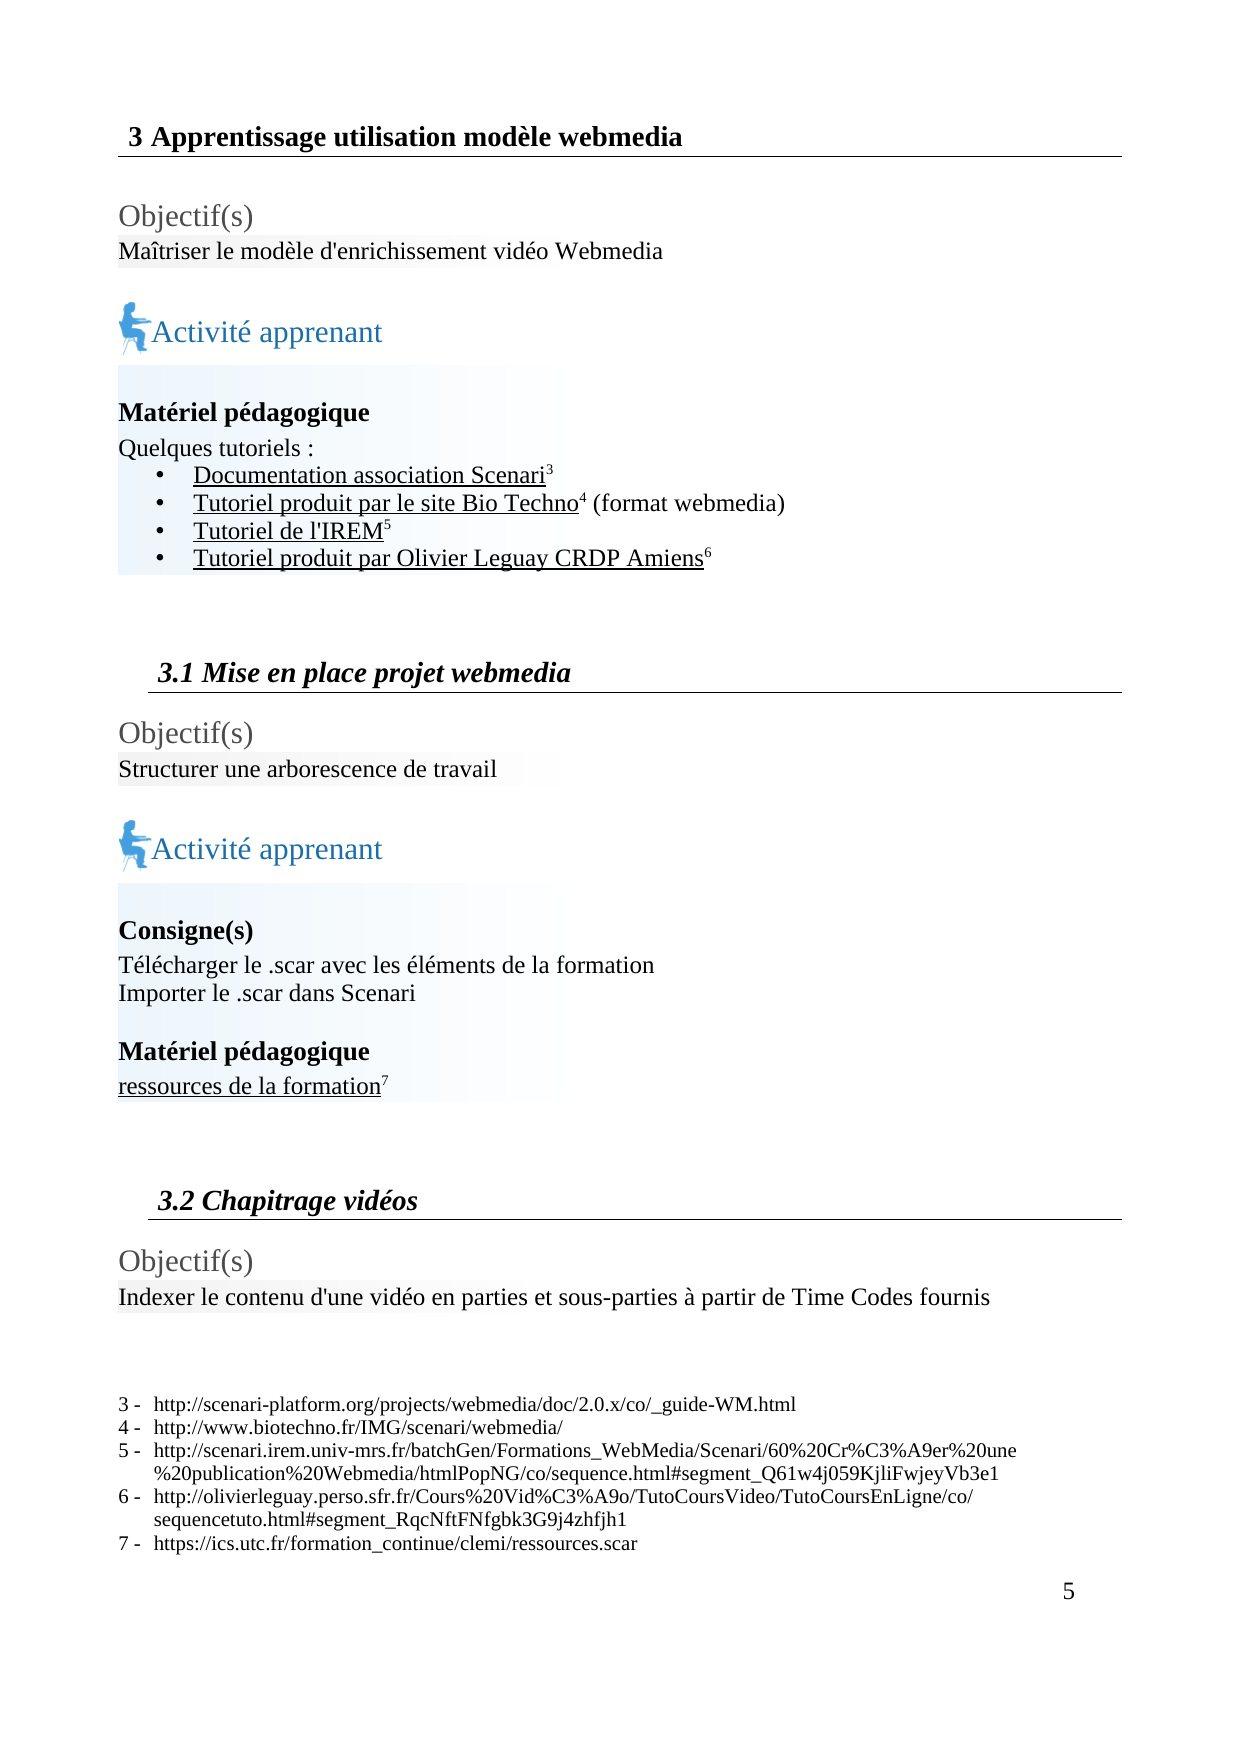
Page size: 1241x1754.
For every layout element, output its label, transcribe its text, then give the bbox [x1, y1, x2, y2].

title Chapitrage vidéos [148, 1181, 1122, 1219]
list http://www.biotechno.fr/IMG/scenari/webmedia/ [118, 1416, 1122, 1439]
picture [118, 365, 1123, 575]
list Tutoriel de l'IREM [156, 517, 1122, 544]
text Structurer une arborescence de travail [118, 755, 1122, 783]
list Tutoriel produit par Olivier Leguay CRDP Amiens [156, 544, 1122, 572]
picture [118, 235, 1123, 268]
text Objectif(s) [118, 198, 1122, 233]
title Mise en place projet webmedia [148, 653, 1122, 692]
list Documentation association Scenari [156, 461, 1122, 489]
picture [118, 1280, 1123, 1313]
text Consigne(s) [118, 915, 1122, 945]
text Télécharger le .scar avec les éléments de la formation [118, 951, 1122, 979]
text Maîtriser le modèle d'enrichissement vidéo Webmedia [118, 237, 1122, 265]
text Activité apprenant [119, 295, 1122, 364]
picture [118, 752, 1123, 786]
text Activité apprenant [119, 812, 1122, 881]
text Matériel pédagogique [118, 398, 1122, 428]
title Apprentissage utilisation modèle webmedia [118, 118, 1122, 156]
text https://ics.utc.fr/formation_continue/clemi/ressources.scar [118, 1531, 1122, 1554]
text Objectif(s) [118, 1243, 1122, 1278]
text Quelques tutoriels : [118, 434, 1122, 461]
text ressources de la formation [118, 1072, 1122, 1100]
list http://scenari-platform.org/projects/webmedia/doc/2.0.x/co/_guide-WM.html [118, 1393, 1122, 1416]
list http://scenari.irem.univ-mrs.fr/batchGen/Formations_WebMedia/Scenari/60%20Cr%C3%A9er%20une%20publication%20Webmedia/htmlPopNG/co/sequence.html#segment_Q61w4j059KjliFwjeyVb3e1 [118, 1439, 1122, 1485]
text Indexer le contenu d'une vidéo en parties et sous-parties à partir de Time Codes fournis [118, 1283, 1122, 1310]
text Matériel pédagogique [118, 1036, 1122, 1066]
list http://olivierleguay.perso.sfr.fr/Cours%20Vid%C3%A9o/TutoCoursVideo/TutoCoursEnLigne/co/sequencetuto.html#segment_RqcNftFNfgbk3G9j4zhfjh1 [118, 1485, 1122, 1531]
list Tutoriel produit par le site Bio Techno (format webmedia) [156, 489, 1122, 517]
picture [118, 883, 1123, 1102]
text Importer le .scar dans Scenari [118, 979, 1122, 1007]
text Objectif(s) [118, 716, 1122, 751]
